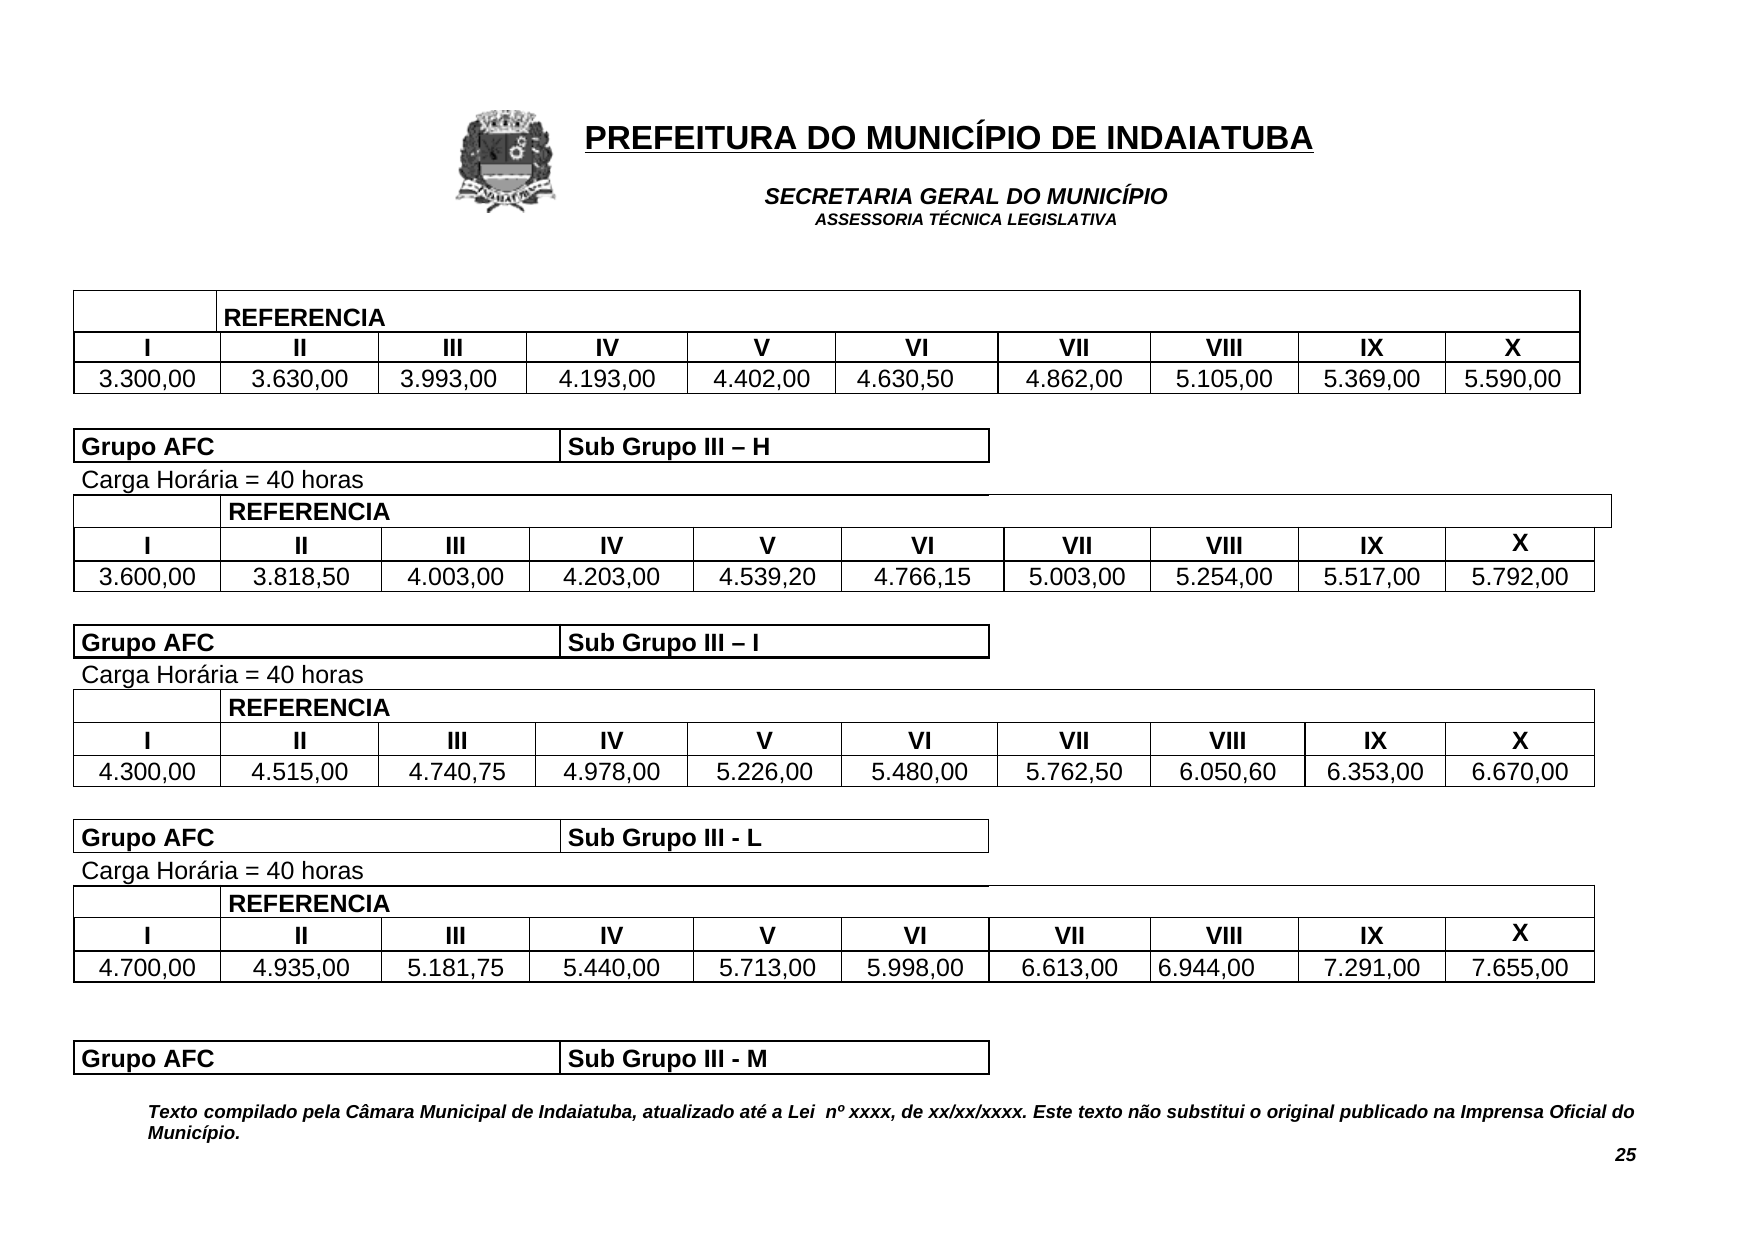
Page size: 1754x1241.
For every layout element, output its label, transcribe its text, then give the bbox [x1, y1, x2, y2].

table_cell I [75, 528, 220, 559]
table_cell [1581, 290, 1612, 331]
table_cell 4.539,20 [694, 562, 841, 591]
table_cell I [75, 918, 220, 950]
table_cell IX [1299, 528, 1445, 559]
table_cell II [221, 333, 378, 361]
table_cell 5.762,50 [998, 756, 1150, 786]
table_cell Sub Grupo III – I [561, 626, 988, 656]
table_cell [1366, 819, 1595, 852]
table_cell 5.254,00 [1151, 562, 1298, 591]
table_cell 3.818,50 [221, 562, 381, 591]
table_cell 4.978,00 [536, 756, 687, 786]
table_cell [1595, 656, 1612, 689]
table_cell IV [530, 528, 693, 559]
table_cell REFERENCIA [221, 886, 1594, 917]
table_cell [1366, 852, 1595, 884]
table_cell [74, 592, 216, 623]
table_header [1329, 1040, 1469, 1073]
table_cell REFERENCIA [217, 291, 1579, 331]
table_cell VI [842, 528, 1003, 559]
table_cell VIII [1151, 528, 1298, 559]
table_cell VII [1005, 528, 1150, 559]
table_cell [1595, 819, 1612, 852]
table_cell [1595, 950, 1612, 981]
table_cell [749, 592, 989, 623]
table_cell [74, 887, 220, 917]
table_cell Sub Grupo III – H [561, 430, 988, 461]
table_cell X [1446, 528, 1594, 559]
table_cell [472, 592, 560, 623]
table_cell [74, 690, 220, 722]
table_cell VIII [1151, 918, 1298, 950]
table_cell 6.670,00 [1446, 756, 1594, 786]
table_cell III [382, 918, 529, 950]
table_cell [560, 592, 748, 623]
table_cell [357, 592, 472, 623]
table_cell IX [1306, 723, 1445, 755]
table_cell [1059, 624, 1174, 656]
table_cell [1218, 819, 1366, 852]
table_cell I [75, 333, 220, 361]
table_cell V [694, 918, 841, 950]
table_cell [1595, 591, 1612, 623]
table_cell [1322, 624, 1595, 656]
table_cell 4.700,00 [75, 952, 220, 981]
table_cell [1366, 787, 1595, 819]
table_cell [1595, 852, 1612, 884]
table_cell IV [536, 723, 687, 755]
table_cell REFERENCIA [221, 690, 1594, 722]
table_cell [74, 787, 560, 819]
table_cell [1329, 461, 1469, 494]
table_cell [990, 624, 1059, 656]
table_cell VI [842, 918, 988, 950]
table_cell 4.862,00 [999, 363, 1150, 392]
table_cell [1595, 755, 1612, 786]
table_cell 4.193,00 [527, 363, 687, 392]
table_cell 3.300,00 [75, 363, 220, 392]
table_cell 6.050,60 [1151, 756, 1304, 786]
table_cell 5.517,00 [1299, 562, 1445, 591]
table_cell 5.713,00 [694, 952, 841, 981]
table_cell [1059, 787, 1218, 819]
table_cell [1075, 393, 1612, 428]
table_cell 5.105,00 [1151, 363, 1298, 392]
table_cell [74, 394, 1074, 428]
table_cell 6.944,00 [1151, 952, 1298, 981]
table_cell [1175, 592, 1322, 623]
table_cell VI [842, 723, 997, 755]
table_cell 3.600,00 [75, 562, 220, 591]
table_cell 4.740,75 [379, 756, 535, 786]
table_cell [1469, 428, 1612, 461]
table_cell X [1446, 723, 1594, 755]
table_cell [560, 787, 989, 819]
table_cell Carga Horária = 40 horas [74, 659, 989, 689]
table_cell [1322, 656, 1595, 689]
table_cell [989, 787, 1059, 819]
table_cell VII [999, 333, 1150, 361]
table_cell IV [527, 333, 687, 361]
table_cell [1218, 787, 1366, 819]
table_cell X [1446, 918, 1594, 950]
table_cell VI [836, 333, 997, 361]
table_cell IV [530, 918, 693, 950]
table_cell 4.935,00 [221, 952, 381, 981]
table_cell [1059, 592, 1174, 623]
table_cell X [1446, 333, 1579, 361]
table_cell II [221, 528, 381, 559]
table_cell [1218, 461, 1329, 494]
table_cell V [688, 723, 841, 755]
table_cell II [221, 918, 381, 950]
table_cell 5.440,00 [530, 952, 693, 981]
table_cell [1595, 528, 1612, 559]
table_cell 5.003,00 [1005, 562, 1150, 591]
table_cell [1059, 852, 1218, 884]
table_cell Grupo AFC [75, 626, 559, 656]
table_cell I [74, 723, 220, 755]
table_cell 5.181,75 [382, 952, 529, 981]
table_cell [989, 656, 1059, 689]
table_cell [989, 592, 1059, 623]
table_cell [1595, 722, 1612, 755]
table_cell [1329, 428, 1469, 461]
table_cell [1595, 624, 1612, 656]
table_cell 4.300,00 [74, 756, 220, 786]
table_cell V [688, 333, 835, 361]
table_cell 5.480,00 [842, 756, 997, 786]
table_cell Sub Grupo III - L [561, 820, 988, 852]
table_cell [1175, 656, 1322, 689]
table_cell III [379, 333, 526, 361]
table_header [990, 1040, 1150, 1073]
table_cell II [221, 723, 378, 755]
table_cell [989, 461, 1059, 494]
table_cell III [379, 723, 535, 755]
table_header Grupo AFC [75, 1042, 559, 1073]
table_cell IX [1299, 918, 1445, 950]
table_cell [74, 496, 220, 527]
table_cell III [382, 528, 529, 559]
table_cell [1595, 786, 1612, 819]
table_cell [1595, 885, 1612, 917]
table_cell [1059, 656, 1174, 689]
table_header Sub Grupo III - M [561, 1042, 988, 1073]
table_cell 7.291,00 [1299, 952, 1445, 981]
table_cell 5.369,00 [1299, 363, 1445, 392]
table_cell [1595, 560, 1612, 591]
table_cell Carga Horária = 40 horas [74, 463, 989, 494]
table_cell [1218, 852, 1366, 884]
table_cell [1581, 331, 1612, 361]
table_cell [74, 291, 216, 331]
table_cell 4.402,00 [688, 363, 835, 392]
table_cell [1595, 917, 1612, 950]
table_cell 4.766,15 [842, 562, 1003, 591]
table_cell 3.630,00 [221, 363, 378, 392]
table_cell VIII [1151, 333, 1298, 361]
table_cell 4.515,00 [221, 756, 378, 786]
table_header [1469, 1040, 1612, 1073]
table_cell [1218, 428, 1329, 461]
table_cell [216, 592, 357, 623]
table_cell Grupo AFC [75, 430, 559, 461]
table_header [1150, 1040, 1298, 1073]
table_cell 3.993,00 [379, 363, 526, 392]
table_cell VII [990, 918, 1150, 950]
table_cell [989, 852, 1059, 884]
table_cell 4.203,00 [530, 562, 693, 591]
table_cell [989, 819, 1059, 852]
table_cell [1059, 461, 1218, 494]
table_cell V [694, 528, 841, 559]
table_cell [1469, 461, 1612, 494]
table_cell 6.353,00 [1306, 756, 1445, 786]
table_cell Carga Horária = 40 horas [74, 853, 989, 884]
table_cell [1595, 689, 1612, 722]
table_cell 5.998,00 [842, 952, 988, 981]
table_cell IX [1299, 333, 1445, 361]
table_cell Grupo AFC [74, 820, 560, 852]
table_cell [1322, 592, 1595, 623]
table_cell [1175, 624, 1322, 656]
table_cell 5.792,00 [1446, 562, 1594, 591]
table_cell 4.003,00 [382, 562, 529, 591]
table_cell [1059, 819, 1218, 852]
table_cell VII [998, 723, 1150, 755]
table_header [1298, 1040, 1329, 1073]
table_cell [990, 428, 1059, 461]
table_cell REFERENCIA [221, 495, 1611, 527]
table_cell 5.590,00 [1446, 363, 1579, 392]
table_cell [1581, 361, 1612, 392]
table_cell [1059, 428, 1218, 461]
table_cell VIII [1151, 723, 1304, 755]
table_cell 4.630,50 [836, 363, 997, 392]
table_cell 5.226,00 [688, 756, 841, 786]
table_cell 7.655,00 [1446, 952, 1594, 981]
table_cell 6.613,00 [990, 952, 1150, 981]
